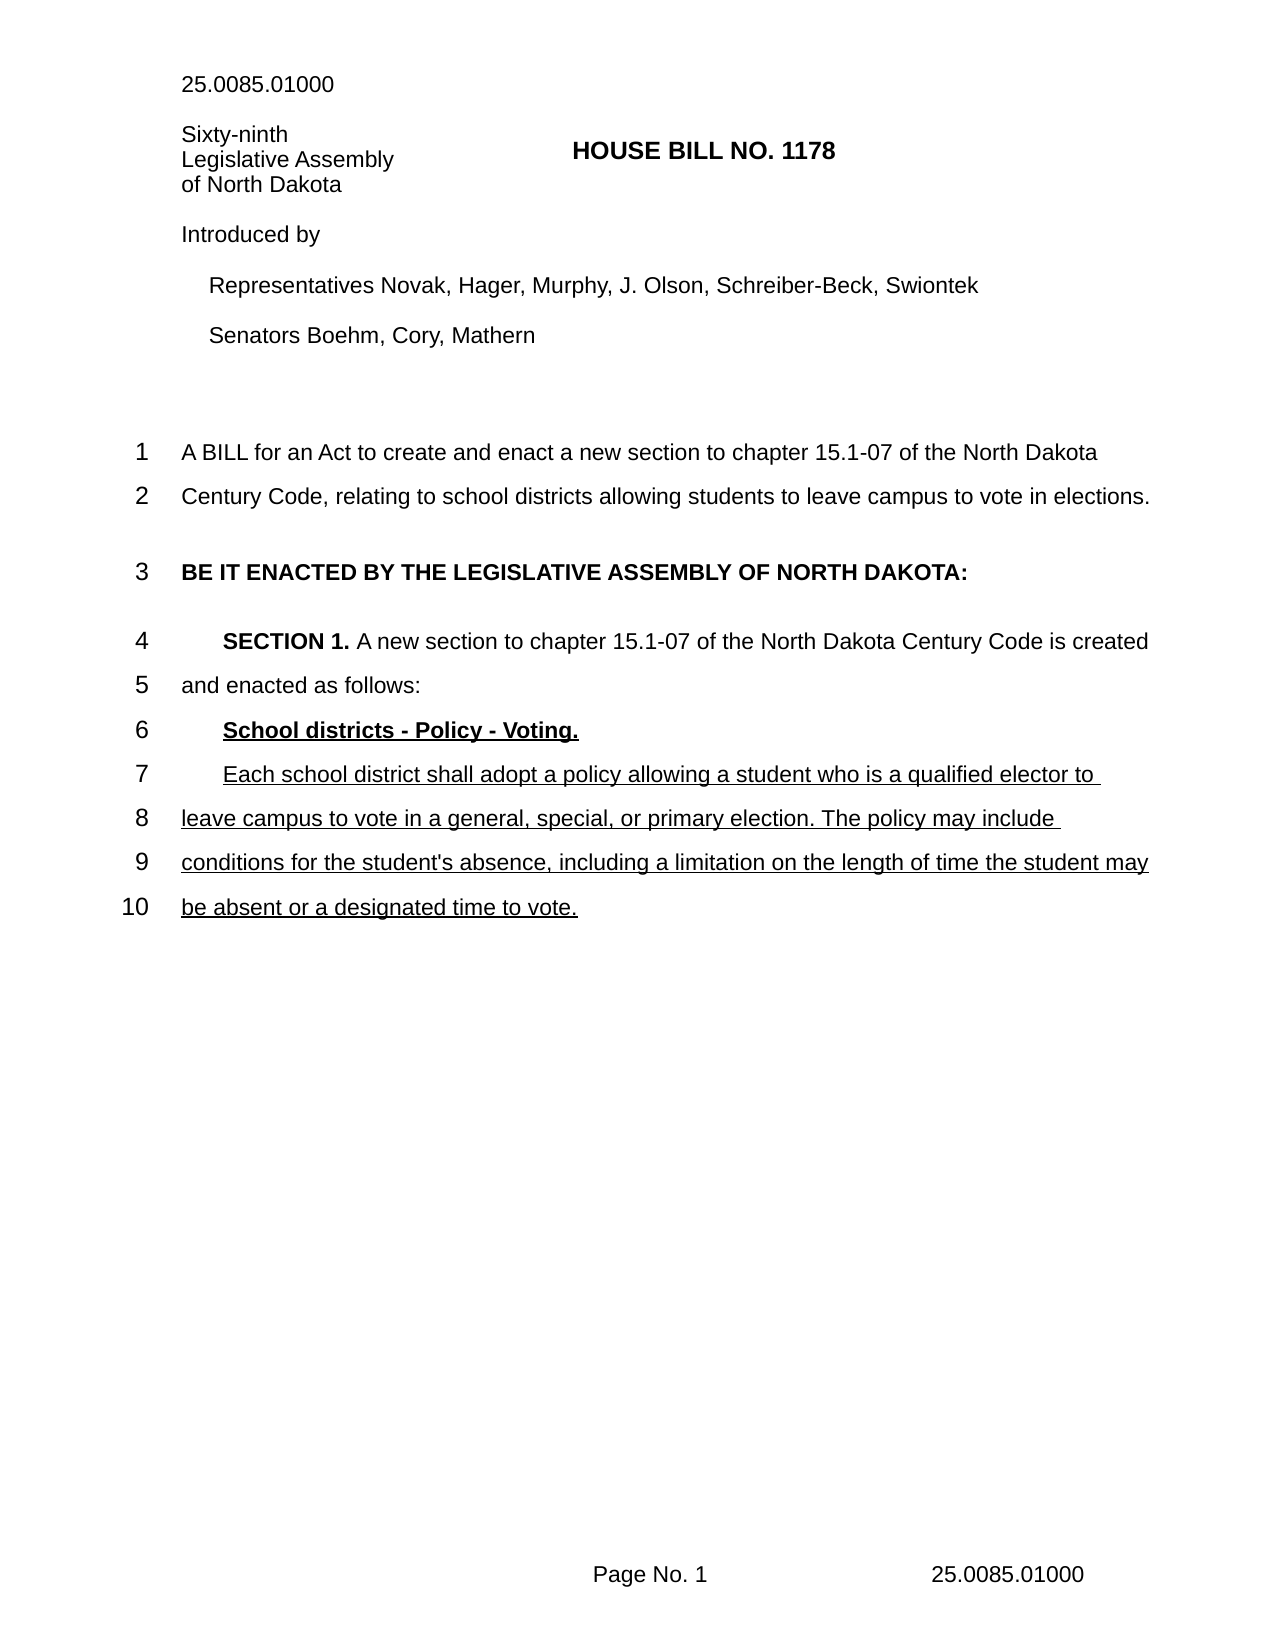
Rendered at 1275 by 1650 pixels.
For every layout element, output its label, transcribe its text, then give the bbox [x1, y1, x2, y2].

title A BILL for an Act to create and enact a new section to chapter 15.1‑07 of the North Dakota Century Code, relating to school districts allowing students to leave campus to vote in elections. [181, 425, 1154, 513]
text . [181, 73, 1154, 133]
text Each school district shall adopt a policy allowing a student who is a qualified elector to leave campus to vote in a general, special, or primary election. The policy may include conditions for the student's absence, including a limitation on the length of time the student may be absent or a designated time to vote. [181, 747, 1154, 924]
text of North Dakota [181, 173, 1154, 198]
text Representatives Novak, Hager, Murphy, J. Olson, Schreiber-Beck, Swiontek [208, 275, 1154, 298]
text BE IT ENACTED BY THE LEGISLATIVE ASSEMBLY OF NORTH DAKOTA: [181, 545, 1154, 589]
title BILL NO. [565, 136, 836, 165]
subtitle School districts - Policy - Voting. [181, 703, 1154, 747]
text Introduced by [181, 223, 1154, 248]
text Legislative Assembly [181, 148, 1154, 173]
text SECTION 1. A new section to chapter 15.1‑07 of the North Dakota Century Code is created and enacted as follows: [181, 614, 1154, 703]
text Senators Boehm, Cory, Mathern [208, 325, 1154, 348]
